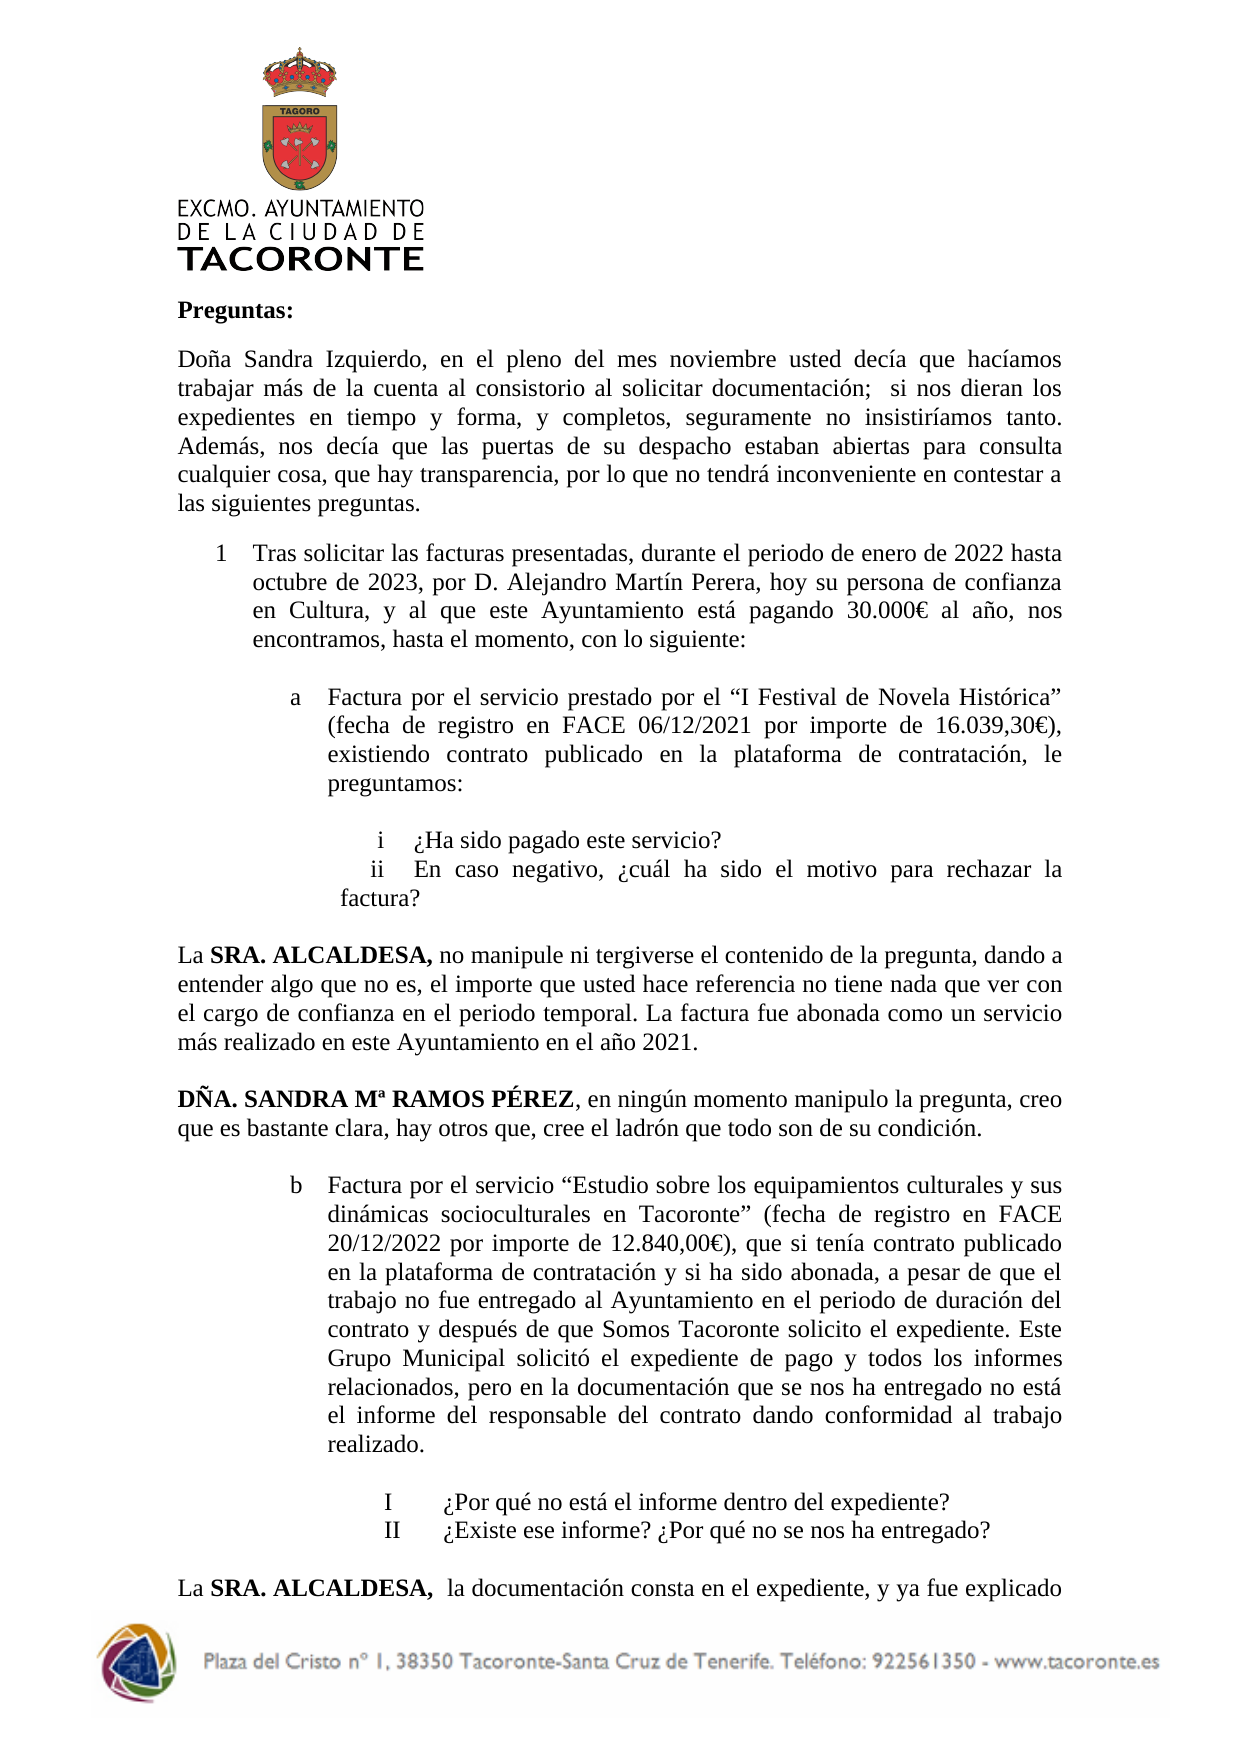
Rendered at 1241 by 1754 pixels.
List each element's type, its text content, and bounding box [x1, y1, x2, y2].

list ¿Por qué no está el informe dentro del expediente? [252, 1487, 1063, 1515]
text Preguntas: [177, 295, 1063, 324]
list ¿Existe ese informe? ¿Por qué no se nos ha entregado? [252, 1515, 1063, 1544]
list En caso negativo, ¿cuál ha sido el motivo para rechazar la factura? [340, 854, 1063, 912]
text DÑA. SANDRA Mª RAMOS PÉREZ, en ningún momento manipulo la pregunta, creo que es bastante clara, hay otros que, cree el ladrón que todo son de su condición. [177, 1084, 1063, 1142]
text La SRA. ALCALDESA, no manipule ni tergiverse el contenido de la pregunta, dando a entender algo que no es, el importe que usted hace referencia no tiene nada que ver con el cargo de confianza en el periodo temporal. La factura fue abonada como un servicio más realizado en este Ayuntamiento en el año 2021. [177, 940, 1063, 1055]
list Tras solicitar las facturas presentadas, durante el periodo de enero de 2022 hasta octubre de 2023, por D. Alejandro Martín Perera, hoy su persona de confianza en Cultura, y al que este Ayuntamiento está pagando 30.000€ al año, nos encontramos, hasta el momento, con lo siguiente: [215, 538, 1063, 653]
list Factura por el servicio “Estudio sobre los equipamientos culturales y sus dinámicas socioculturales en Tacoronte” (fecha de registro en FACE 20/12/2022 por importe de 12.840,00€), que si tenía contrato publicado en la plataforma de contratación y si ha sido abonada, a pesar de que el trabajo no fue entregado al Ayuntamiento en el periodo de duración del contrato y después de que Somos Tacoronte solicito el expediente. Este Grupo Municipal solicitó el expediente de pago y todos los informes relacionados, pero en la documentación que se nos ha entregado no está el informe del responsable del contrato dando conformidad al trabajo realizado. [290, 1170, 1063, 1458]
list Factura por el servicio prestado por el “I Festival de Novela Histórica” (fecha de registro en FACE 06/12/2021 por importe de 16.039,30€), existiendo contrato publicado en la plataforma de contratación, le preguntamos: [290, 682, 1063, 797]
picture [177, 47, 424, 271]
list ¿Ha sido pagado este servicio? [340, 825, 1063, 854]
text La SRA. ALCALDESA, la documentación consta en el expediente, y ya fue explicado [177, 1573, 1063, 1602]
text Doña Sandra Izquierdo, en el pleno del mes noviembre usted decía que hacíamos trabajar más de la cuenta al consistorio al solicitar documentación; si nos dieran los expedientes en tiempo y forma, y completos, seguramente no insistiríamos tanto. Además, nos decía que las puertas de su despacho estaban abiertas para consulta cualquier cosa, que hay transparencia, por lo que no tendrá inconveniente en contestar a las siguientes preguntas. [177, 344, 1063, 517]
picture [90, 1610, 1170, 1718]
